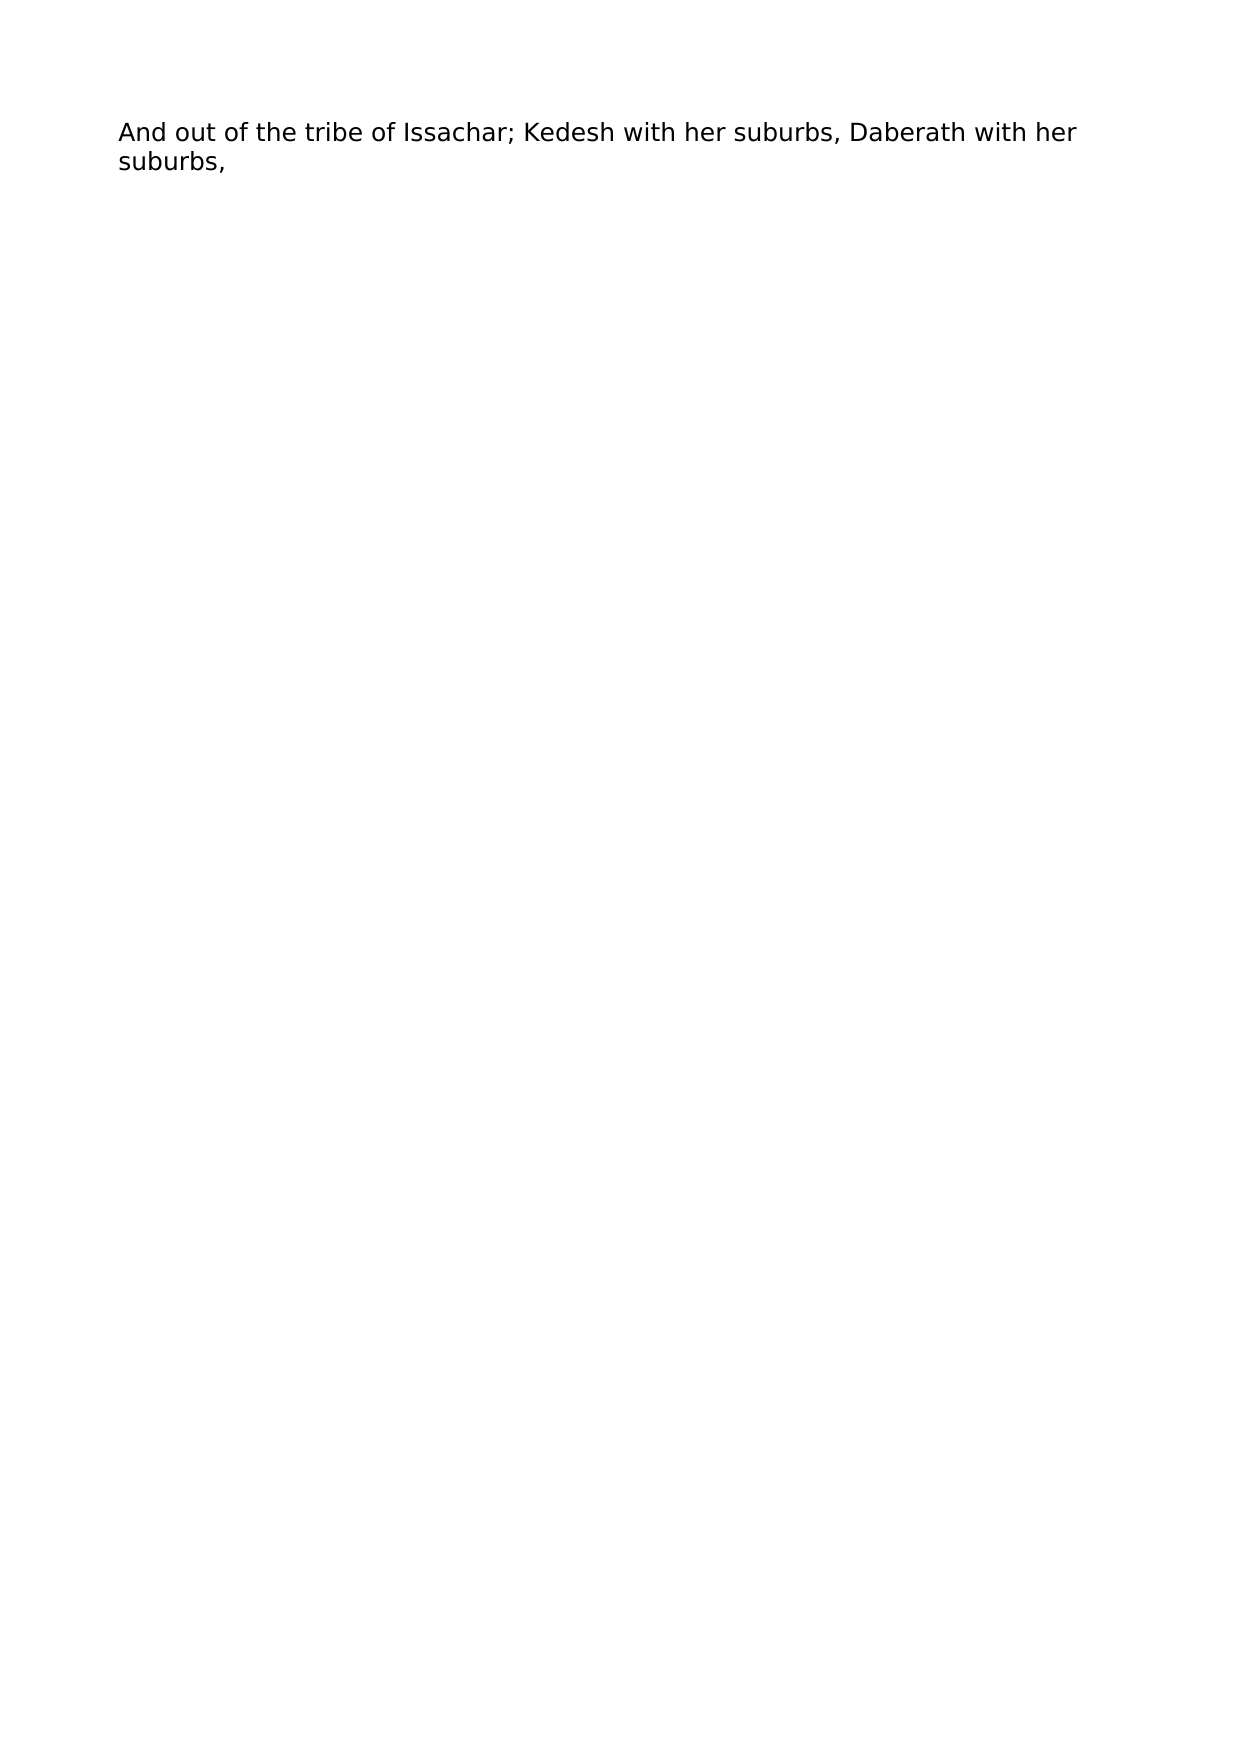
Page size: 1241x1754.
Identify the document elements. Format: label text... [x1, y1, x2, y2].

text And out of the tribe of Issachar; Kedesh with her suburbs, Daberath with her suburbs, [118, 118, 1122, 176]
